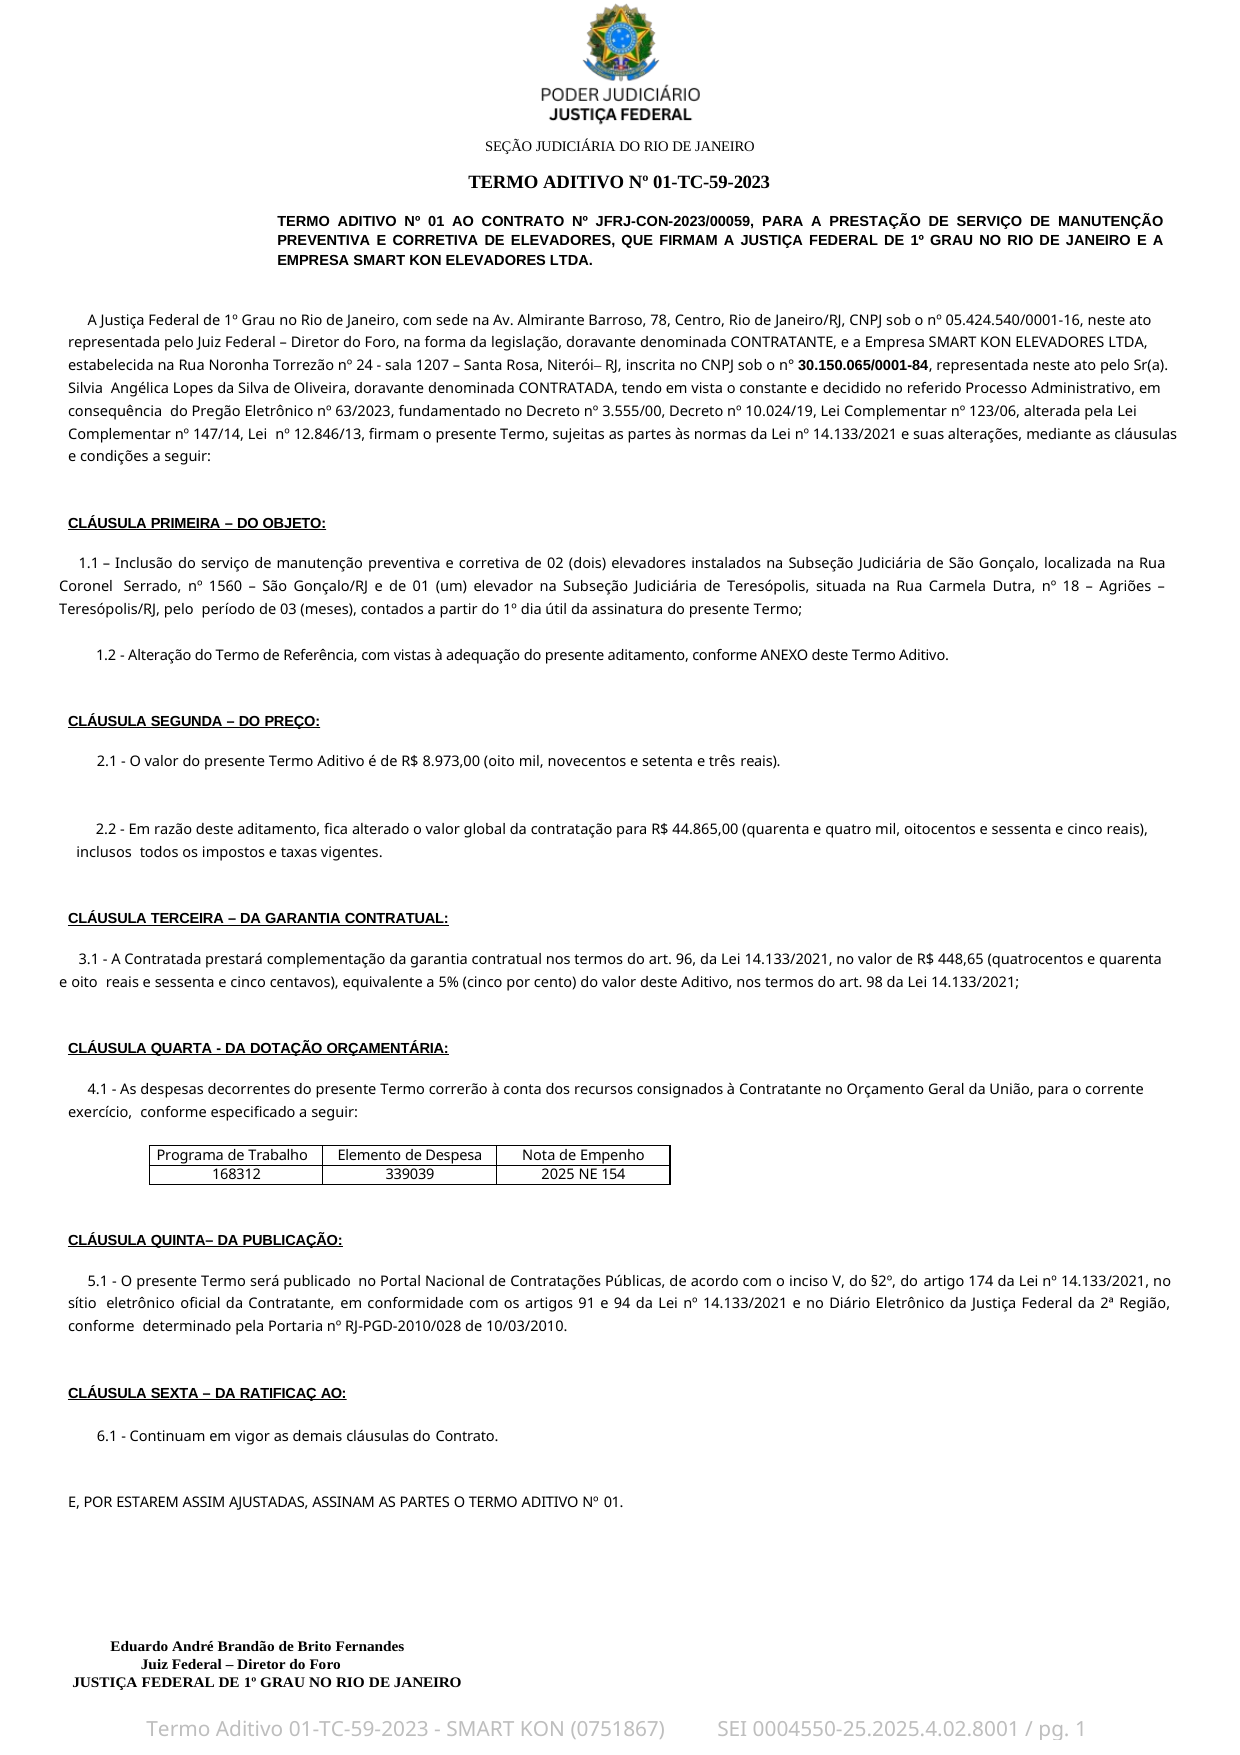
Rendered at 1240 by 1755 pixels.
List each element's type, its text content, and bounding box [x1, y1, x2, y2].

table_header Programa de Trabalho [150, 1146, 322, 1165]
text 5.1 - O presente Termo será publicado no Portal Nacional de Contratações Públicas, de acordo com o inciso V, do §2º, do artigo 174 da Lei nº 14.133/2021, no sítio eletrônico oficial da Contratante, em conformidade com os artigos 91 e 94 da Lei nº 14.133/2021 e no Diário Eletrônico da Justiça Federal da 2ª Região, conforme determinado pela Portaria nº RJ-PGD-2010/028 de 10/03/2010. [68, 1271, 1172, 1336]
text CLÁUSULA PRIMEIRA – DO OBJETO: [68, 514, 1181, 531]
text CLÁUSULA SEXTA – DA RATIFICAÇ AO: [68, 1384, 1181, 1401]
text SEÇÃO JUDICIÁRIA DO RIO DE JANEIRO [427, 137, 812, 154]
table_cell 168312 [150, 1166, 322, 1184]
text TERMO ADITIVO Nº 01-TC-59-2023 [426, 171, 812, 193]
text CLÁUSULA TERCEIRA – DA GARANTIA CONTRATUAL: [68, 910, 1181, 927]
table_header Nota de Empenho [497, 1146, 669, 1165]
list - Alteração do Termo de Referência, com vistas à adequação do presente aditamento, conforme ANEXO deste Termo Aditivo. [96, 644, 1181, 664]
text 6.1 - Continuam em vigor as demais cláusulas do Contrato. [97, 1426, 1181, 1446]
text Eduardo André Brandão de Brito Fernandes Juiz Federal – Diretor do Foro [110, 1638, 424, 1673]
list - A Contratada prestará complementação da garantia contratual nos termos do art. 96, da Lei 14.133/2021, no valor de R$ 448,65 (quatrocentos e quarenta e oito reais e sessenta e cinco centavos), equivalente a 5% (cinco por cento) do valor deste Aditivo, nos termos do art. 98 da Lei 14.133/2021; [59, 949, 1163, 992]
table_header Elemento de Despesa [323, 1146, 496, 1165]
text CLÁUSULA QUINTA– DA PUBLICAÇÃO: [68, 1232, 1181, 1248]
table_cell 2025 NE 154 [497, 1166, 669, 1184]
text CLÁUSULA QUARTA - DA DOTAÇÃO ORÇAMENTÁRIA: [68, 1040, 1181, 1057]
text E, POR ESTAREM ASSIM AJUSTADAS, ASSINAM AS PARTES O TERMO ADITIVO Nº 01. [68, 1492, 1181, 1512]
list - O valor do presente Termo Aditivo é de R$ 8.973,00 (oito mil, novecentos e setenta e três reais). [97, 751, 1181, 771]
text TERMO ADITIVO Nº 01 AO CONTRATO Nº JFRJ-CON-2023/00059, PARA A PRESTAÇÃO DE SERVIÇO DE MANUTENÇÃO PREVENTIVA E CORRETIVA DE ELEVADORES, QUE FIRMAM A JUSTIÇA FEDERAL DE 1º GRAU NO RIO DE JANEIRO E A EMPRESA SMART KON ELEVADORES LTDA. [277, 213, 1165, 268]
text CLÁUSULA SEGUNDA – DO PREÇO: [68, 712, 1181, 729]
table_cell 339039 [323, 1166, 496, 1184]
list – Inclusão do serviço de manutenção preventiva e corretiva de 02 (dois) elevadores instalados na Subseção Judiciária de São Gonçalo, localizada na Rua Coronel Serrado, nº 1560 – São Gonçalo/RJ e de 01 (um) elevador na Subseção Judiciária de Teresópolis, situada na Rua Carmela Dutra, nº 18 – Agriões – Teresópolis/RJ, pelo período de 03 (meses), contados a partir do 1º dia útil da assinatura do presente Termo; [59, 553, 1166, 619]
list - Em razão deste aditamento, fica alterado o valor global da contratação para R$ 44.865,00 (quarenta e quatro mil, oitocentos e sessenta e cinco reais), inclusos todos os impostos e taxas vigentes. [76, 819, 1166, 862]
text 4.1 - As despesas decorrentes do presente Termo correrão à conta dos recursos consignados à Contratante no Orçamento Geral da União, para o corrente exercício, conforme especificado a seguir: [68, 1079, 1179, 1121]
text A Justiça Federal de 1º Grau no Rio de Janeiro, com sede na Av. Almirante Barroso, 78, Centro, Rio de Janeiro/RJ, CNPJ sob o nº 05.424.540/0001-16, neste ato representada pelo Juiz Federal – Diretor do Foro, na forma da legislação, doravante denominada CONTRATANTE, e a Empresa SMART KON ELEVADORES LTDA, estabelecida na Rua Noronha Torrezão nº 24 - sala 1207 – Santa Rosa, Niterói– RJ, inscrita no CNPJ sob o n° 30.150.065/0001-84, representada neste ato pelo Sr(a). Silvia Angélica Lopes da Silva de Oliveira, doravante denominada CONTRATADA, tendo em vista o constante e decidido no referido Processo Administrativo, em consequência do Pregão Eletrônico nº 63/2023, fundamentado no Decreto nº 3.555/00, Decreto nº 10.024/19, Lei Complementar nº 123/06, alterada pela Lei Complementar nº 147/14, Lei nº 12.846/13, firmam o presente Termo, sujeitas as partes às normas da Lei nº 14.133/2021 e suas alterações, mediante as cláusulas e condições a seguir: [68, 309, 1179, 466]
text JUSTIÇA FEDERAL DE 1º GRAU NO RIO DE JANEIRO [72, 1673, 1181, 1690]
